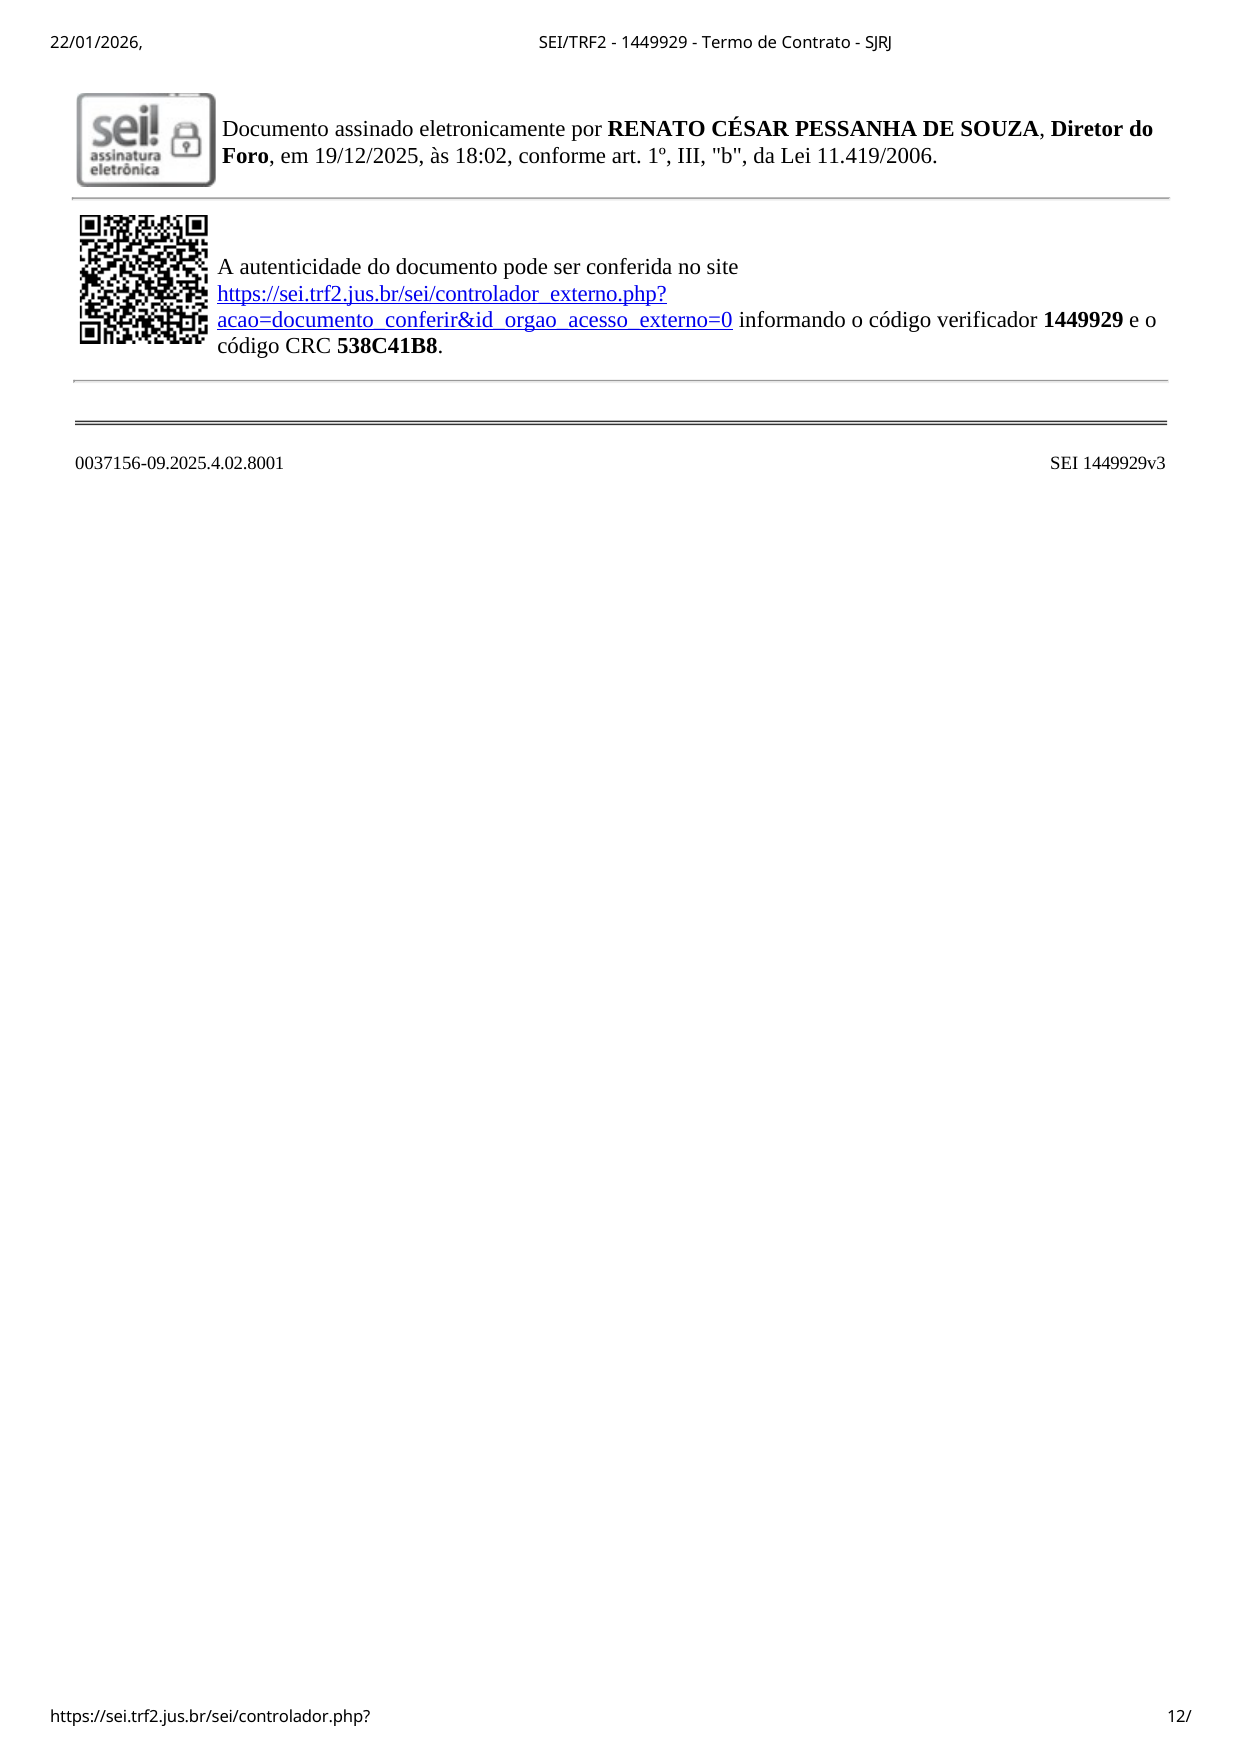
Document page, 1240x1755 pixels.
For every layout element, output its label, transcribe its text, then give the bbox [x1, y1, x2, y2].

text A autenticidade do documento pode ser conferida no site https://sei.trf2.jus.br/sei/controlador_externo.php? acao=documento_conferir&id_orgao_acesso_externo=0 informando o código verificador 1449929 e o código CRC 538C41B8. [217, 253, 1160, 359]
text 0037156-09.2025.4.02.8001 SEI 1449929v3 [75, 452, 1181, 474]
text Documento assinado eletronicamente por RENATO CÉSAR PESSANHA DE SOUZA, Diretor do Foro, em 19/12/2025, às 18:02, conforme art. 1º, III, "b", da Lei 11.419/2006. [222, 115, 1160, 168]
